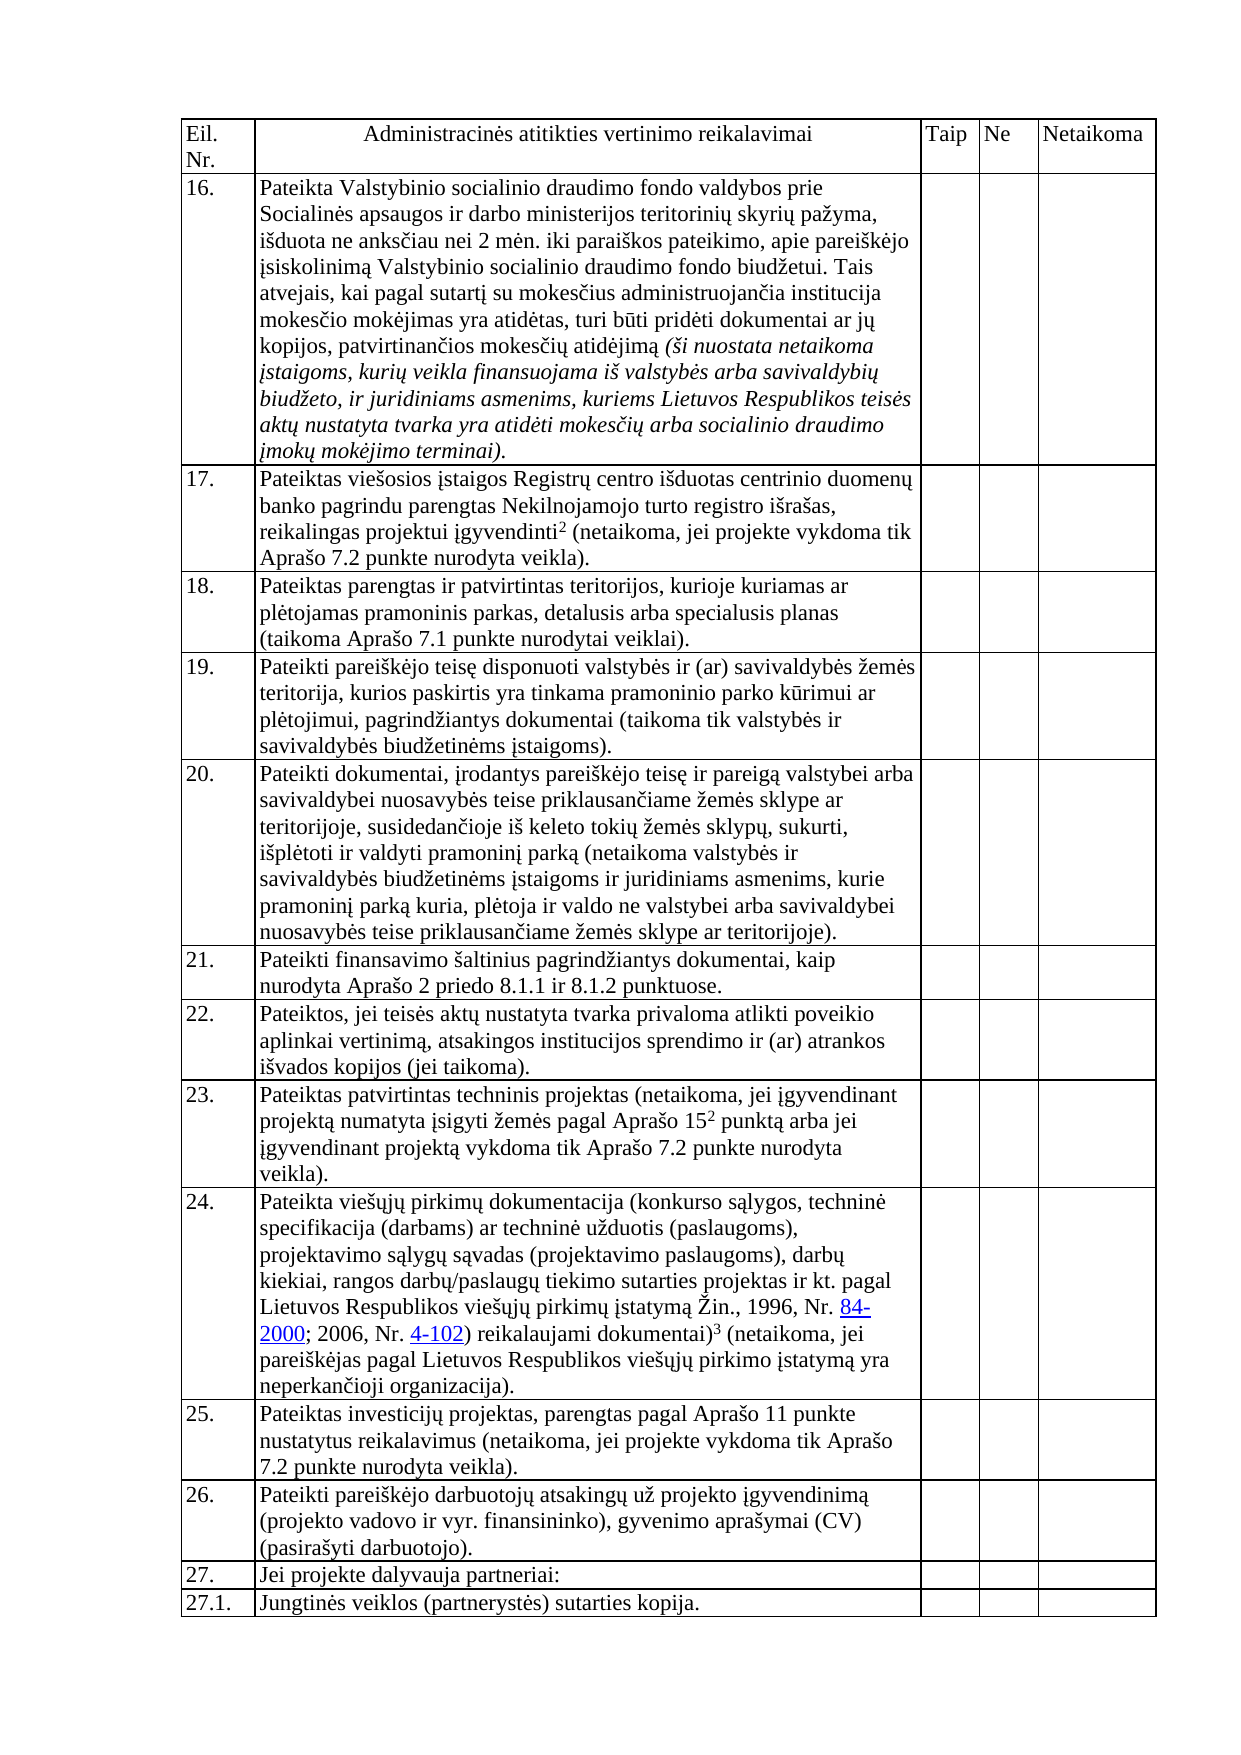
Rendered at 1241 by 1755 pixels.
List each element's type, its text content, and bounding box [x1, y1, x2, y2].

table_header Ne [980, 120, 1038, 172]
table_cell [922, 466, 979, 571]
table_cell [1039, 466, 1155, 571]
table_cell Pateikti dokumentai, įrodantys pareiškėjo teisę ir pareigą valstybei arba savivaldybei nuosavybės teise priklausančiame žemės sklype ar teritorijoje, susidedančioje iš keleto tokių žemės sklypų, sukurti, išplėtoti ir valdyti pramoninį parką (netaikoma valstybės ir savivaldybės biudžetinėms įstaigoms ir juridiniams asmenims, kurie pramoninį parką kuria, plėtoja ir valdo ne valstybei arba savivaldybei nuosavybės teise priklausančiame žemės sklype ar teritorijoje). [256, 760, 920, 944]
table_cell 22. [182, 1000, 254, 1079]
table_cell [922, 1590, 979, 1616]
table_cell [1039, 1081, 1155, 1186]
table_cell Pateiktas investicijų projektas, parengtas pagal Aprašo 11 punkte nustatytus reikalavimus (netaikoma, jei projekte vykdoma tik Aprašo 7.2 punkte nurodyta veikla). [256, 1400, 920, 1479]
table_cell [922, 1481, 979, 1560]
table_cell Pateikti pareiškėjo darbuotojų atsakingų už projekto įgyvendinimą (projekto vadovo ir vyr. finansininko), gyvenimo aprašymai (CV) (pasirašyti darbuotojo). [256, 1481, 920, 1560]
table_cell Pateikta Valstybinio socialinio draudimo fondo valdybos prie Socialinės apsaugos ir darbo ministerijos teritorinių skyrių pažyma, išduota ne anksčiau nei 2 mėn. iki paraiškos pateikimo, apie pareiškėjo įsiskolinimą Valstybinio socialinio draudimo fondo biudžetui. Tais atvejais, kai pagal sutartį su mokesčius administruojančia institucija mokesčio mokėjimas yra atidėtas, turi būti pridėti dokumentai ar jų kopijos, patvirtinančios mokesčių atidėjimą (ši nuostata netaikoma įstaigoms, kurių veikla finansuojama iš valstybės arba savivaldybių biudžeto, ir juridiniams asmenims, kuriems Lietuvos Respublikos teisės aktų nustatyta tvarka yra atidėti mokesčių arba socialinio draudimo įmokų mokėjimo terminai). [256, 174, 920, 464]
table_cell [922, 1000, 979, 1079]
table_cell [980, 1000, 1038, 1079]
table_cell 27. [182, 1562, 254, 1588]
table_cell [980, 1562, 1038, 1588]
table_cell [922, 653, 979, 758]
table_header Eil. Nr. [182, 120, 254, 172]
table_cell 21. [182, 946, 254, 999]
table_cell 17. [182, 466, 254, 571]
table_cell [980, 174, 1038, 464]
table_cell [1039, 572, 1155, 651]
table_cell 23. [182, 1081, 254, 1186]
table_cell [1039, 1590, 1155, 1616]
table_cell 19. [182, 653, 254, 758]
table_cell 24. [182, 1188, 254, 1399]
table_cell [980, 1081, 1038, 1186]
table_cell 25. [182, 1400, 254, 1479]
table_header Administracinės atitikties vertinimo reikalavimai [256, 120, 920, 172]
table_cell [922, 946, 979, 999]
table_cell [1039, 174, 1155, 464]
table_cell [980, 466, 1038, 571]
table_cell [980, 1188, 1038, 1399]
table_cell Pateiktas viešosios įstaigos Registrų centro išduotas centrinio duomenų banko pagrindu parengtas Nekilnojamojo turto registro išrašas, reikalingas projektui įgyvendinti2 (netaikoma, jei projekte vykdoma tik Aprašo 7.2 punkte nurodyta veikla). [256, 466, 920, 571]
table_cell Pateiktas patvirtintas techninis projektas (netaikoma, jei įgyvendinant projektą numatyta įsigyti žemės pagal Aprašo 152 punktą arba jei įgyvendinant projektą vykdoma tik Aprašo 7.2 punkte nurodyta veikla). [256, 1081, 920, 1186]
table_cell [922, 760, 979, 944]
table_cell Jungtinės veiklos (partnerystės) sutarties kopija. [256, 1590, 920, 1616]
table_cell [922, 1188, 979, 1399]
table_cell [1039, 760, 1155, 944]
table_header Netaikoma [1039, 120, 1155, 172]
table_cell [922, 1400, 979, 1479]
table_cell [980, 760, 1038, 944]
table_cell 18. [182, 572, 254, 651]
table_cell Pateikti pareiškėjo teisę disponuoti valstybės ir (ar) savivaldybės žemės teritorija, kurios paskirtis yra tinkama pramoninio parko kūrimui ar plėtojimui, pagrindžiantys dokumentai (taikoma tik valstybės ir savivaldybės biudžetinėms įstaigoms). [256, 653, 920, 758]
table_cell [1039, 946, 1155, 999]
table_cell 20. [182, 760, 254, 944]
table_cell [980, 653, 1038, 758]
table_cell 16. [182, 174, 254, 464]
table_cell [922, 1081, 979, 1186]
table_header Taip [922, 120, 979, 172]
table_cell [1039, 1400, 1155, 1479]
table_cell [980, 1481, 1038, 1560]
table_cell [980, 572, 1038, 651]
table_cell [1039, 1481, 1155, 1560]
table_cell Pateiktos, jei teisės aktų nustatyta tvarka privaloma atlikti poveikio aplinkai vertinimą, atsakingos institucijos sprendimo ir (ar) atrankos išvados kopijos (jei taikoma). [256, 1000, 920, 1079]
table_cell [922, 572, 979, 651]
table_cell Pateikti finansavimo šaltinius pagrindžiantys dokumentai, kaip nurodyta Aprašo 2 priedo 8.1.1 ir 8.1.2 punktuose. [256, 946, 920, 999]
table_cell 27.1. [182, 1590, 254, 1616]
table_cell [1039, 653, 1155, 758]
table_cell Jei projekte dalyvauja partneriai: [256, 1562, 920, 1588]
table_cell [980, 1590, 1038, 1616]
table_cell [922, 174, 979, 464]
table_cell Pateiktas parengtas ir patvirtintas teritorijos, kurioje kuriamas ar plėtojamas pramoninis parkas, detalusis arba specialusis planas (taikoma Aprašo 7.1 punkte nurodytai veiklai). [256, 572, 920, 651]
table_cell [980, 1400, 1038, 1479]
table_cell [1039, 1188, 1155, 1399]
table_cell [1039, 1000, 1155, 1079]
table_cell 26. [182, 1481, 254, 1560]
table_cell [1039, 1562, 1155, 1588]
table_cell [980, 946, 1038, 999]
table_cell [922, 1562, 979, 1588]
table_cell Pateikta viešųjų pirkimų dokumentacija (konkurso sąlygos, techninė specifikacija (darbams) ar techninė užduotis (paslaugoms), projektavimo sąlygų sąvadas (projektavimo paslaugoms), darbų kiekiai, rangos darbų/paslaugų tiekimo sutarties projektas ir kt. pagal Lietuvos Respublikos viešųjų pirkimų įstatymą Žin., 1996, Nr. 84-2000; 2006, Nr. 4-102) reikalaujami dokumentai)3 (netaikoma, jei pareiškėjas pagal Lietuvos Respublikos viešųjų pirkimo įstatymą yra neperkančioji organizacija). [256, 1188, 920, 1399]
